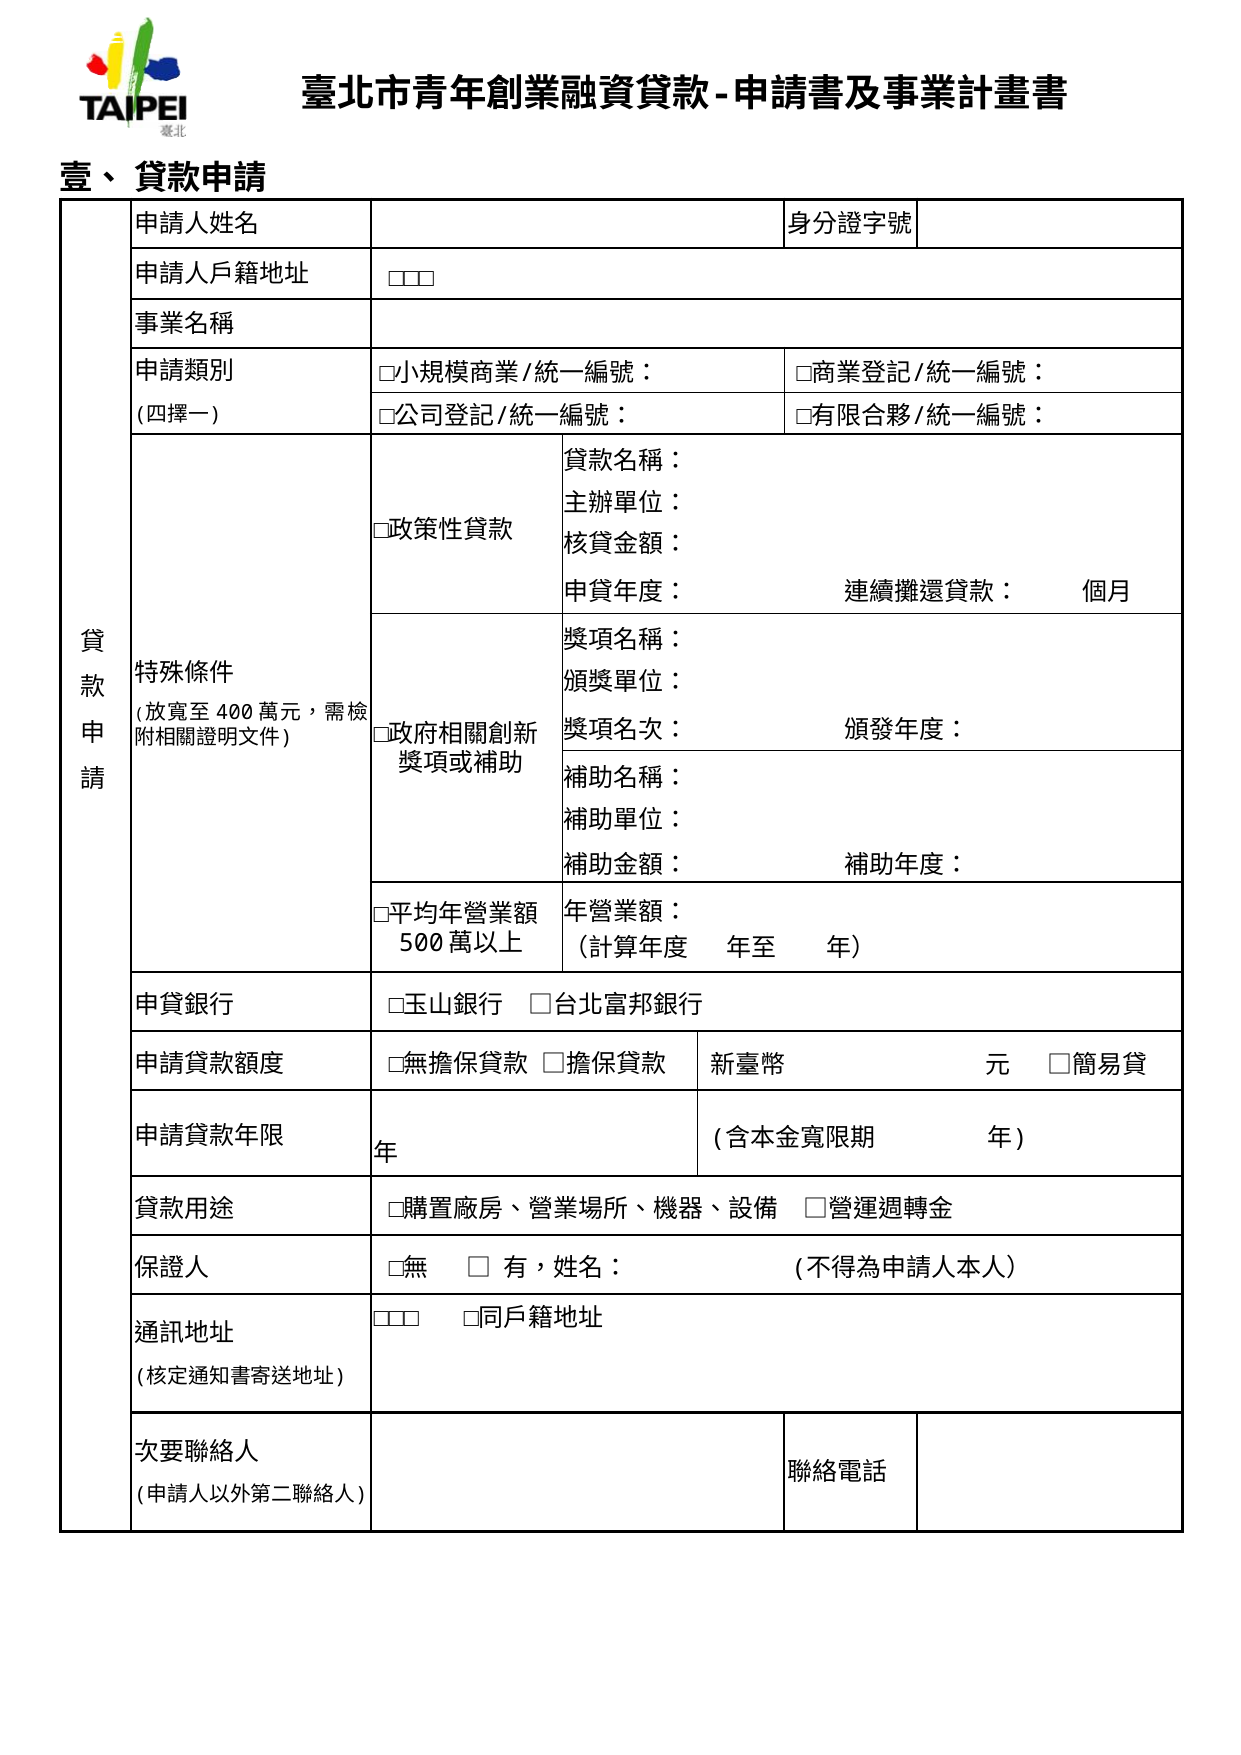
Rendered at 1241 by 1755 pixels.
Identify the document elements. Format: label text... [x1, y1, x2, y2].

table_cell [918, 1414, 1181, 1529]
table_cell 頒發年度： [843, 699, 1181, 750]
table_header 申請人姓名 [132, 201, 370, 247]
table_cell □政府相關創新 獎項或補助 [372, 614, 562, 881]
table_header 身分證字號 [785, 201, 916, 247]
table_cell □公司登記/統一編號： [372, 393, 784, 433]
table_cell 保證人 [132, 1236, 370, 1293]
table_cell 事業名稱 [132, 300, 370, 347]
table_cell [372, 1414, 783, 1529]
table_cell □□□ [372, 249, 1181, 298]
table_cell 申貸銀行 [132, 973, 370, 1030]
table_cell (含本金寬限期 年) [698, 1091, 1181, 1175]
table_cell 申請類別 (四擇一) [132, 349, 370, 433]
table_cell 連續攤還貸款： 個月 [843, 561, 1181, 612]
table_header [372, 201, 783, 247]
table_cell 新臺幣 元 □簡易貸 [698, 1032, 1181, 1089]
text [59, 73, 127, 114]
table_cell □平均年營業額 500萬以上 [372, 883, 562, 971]
table_cell □有限合夥/統一編號： [785, 393, 1181, 433]
table_cell 年 [372, 1091, 697, 1175]
table_cell 年營業額： （計算年度 年至 年） [563, 883, 1181, 971]
table_cell □□□ □同戶籍地址 [372, 1295, 1181, 1411]
table_cell □無 □ 有，姓名： (不得為申請人本人） [372, 1236, 1181, 1293]
table_cell 通訊地址 (核定通知書寄送地址) [132, 1295, 370, 1411]
table_cell 獎項名次： [563, 699, 843, 750]
table_cell 申貸年度： [563, 561, 843, 612]
table_cell 申請貸款年限 [132, 1091, 370, 1175]
table_cell 補助金額： [563, 837, 843, 881]
table_header [918, 201, 1181, 247]
text 臺北市青年創業融資貸款-申請書及事業計畫書 [141, 73, 1181, 114]
table_cell 聯絡電話 [785, 1414, 916, 1529]
table_cell 申請人戶籍地址 [132, 249, 370, 298]
table_cell 貸款用途 [132, 1177, 370, 1234]
table_cell □無擔保貸款 □擔保貸款 [372, 1032, 697, 1089]
table_cell 獎項名稱： 頒獎單位： [563, 614, 1181, 699]
table_cell 貸款名稱： 主辦單位： 核貸金額： [563, 435, 1181, 561]
table_cell □購置廠房、營業場所、機器、設備 □營運週轉金 [372, 1177, 1181, 1234]
table_cell 特殊條件 (放寬至400萬元，需檢附相關證明文件) [132, 435, 370, 971]
table_cell [372, 300, 1181, 347]
table_cell 補助名稱： 補助單位： [563, 751, 1181, 837]
table_cell 次要聯絡人 (申請人以外第二聯絡人) [132, 1414, 370, 1529]
table_cell □政策性貸款 [372, 435, 562, 612]
table_cell 補助年度： [843, 837, 1181, 881]
table_header 貸 款 申 請 [62, 201, 130, 1529]
table_cell □商業登記/統一編號： [785, 349, 1181, 392]
table_cell □小規模商業/統一編號： [372, 349, 784, 392]
table_cell 申請貸款額度 [132, 1032, 370, 1089]
list 貸款申請 [59, 156, 1181, 198]
table_cell □玉山銀行 □台北富邦銀行 [372, 973, 1181, 1030]
